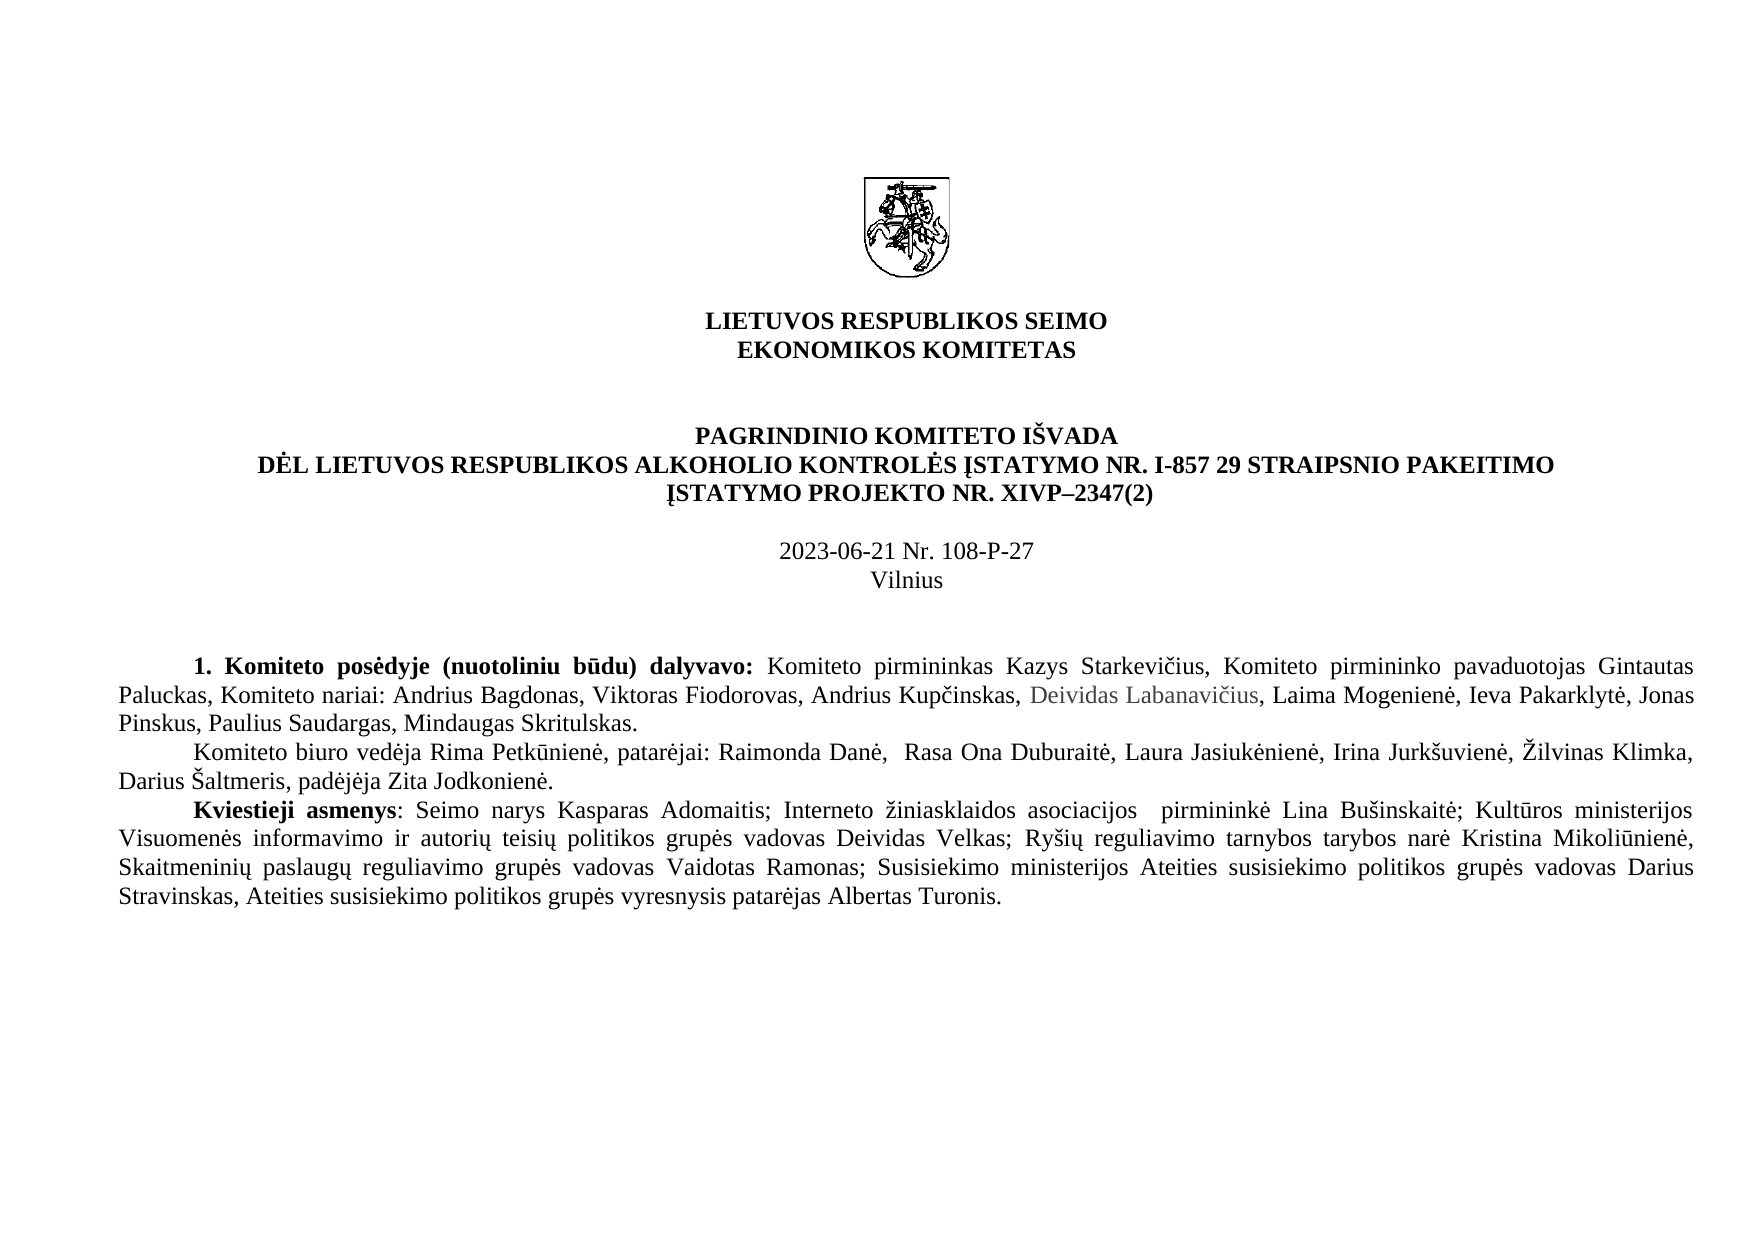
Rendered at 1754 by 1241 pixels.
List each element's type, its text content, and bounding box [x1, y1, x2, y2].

text LIETUVOS RESPUBLIKOS SEIMO [118, 306, 1695, 335]
text ĮSTATYMO PROJEKTO Nr. XIVP–2347(2) [118, 478, 1695, 507]
subtitle PAGRINDINIO KOMITETO IŠVADA [118, 421, 1695, 450]
text Kviestieji asmenys: Seimo narys Kasparas Adomaitis; Interneto žiniasklaidos asociacijos pirmininkė Lina Bušinskaitė; Kultūros ministerijos Visuomenės informavimo ir autorių teisių politikos grupės vadovas Deividas Velkas; Ryšių reguliavimo tarnybos tarybos narė Kristina Mikoliūnienė, Skaitmeninių paslaugų reguliavimo grupės vadovas Vaidotas Ramonas; Susisiekimo ministerijos Ateities susisiekimo politikos grupės vadovas Darius Stravinskas, Ateities susisiekimo politikos grupės vyresnysis patarėjas Albertas Turonis. [118, 795, 1695, 910]
text Vilnius [118, 565, 1695, 593]
text DĖL LIETUVOS RESPUBLIKOS ALKOHOLIO KONTROLĖS ĮSTATYMO NR. I-857 29 STRAIPSNIO PAKEITIMO [118, 450, 1695, 478]
text Komiteto biuro vedėja Rima Petkūnienė, patarėjai: Raimonda Danė, Rasa Ona Duburaitė, Laura Jasiukėnienė, Irina Jurkšuvienė, Žilvinas Klimka, Darius Šaltmeris, padėjėja Zita Jodkonienė. [118, 737, 1695, 795]
text 1. Komiteto posėdyje (nuotoliniu būdu) dalyvavo: Komiteto pirmininkas Kazys Starkevičius, Komiteto pirmininko pavaduotojas Gintautas Paluckas, Komiteto nariai: Andrius Bagdonas, Viktoras Fiodorovas, Andrius Kupčinskas, Deividas Labanavičius, Laima Mogenienė, Ieva Pakarklytė, Jonas Pinskus, Paulius Saudargas, Mindaugas Skritulskas. [118, 651, 1695, 737]
text ekonomikos komitetas [118, 335, 1695, 363]
text 2023-06-21 Nr. 108-P-27 [118, 536, 1695, 565]
